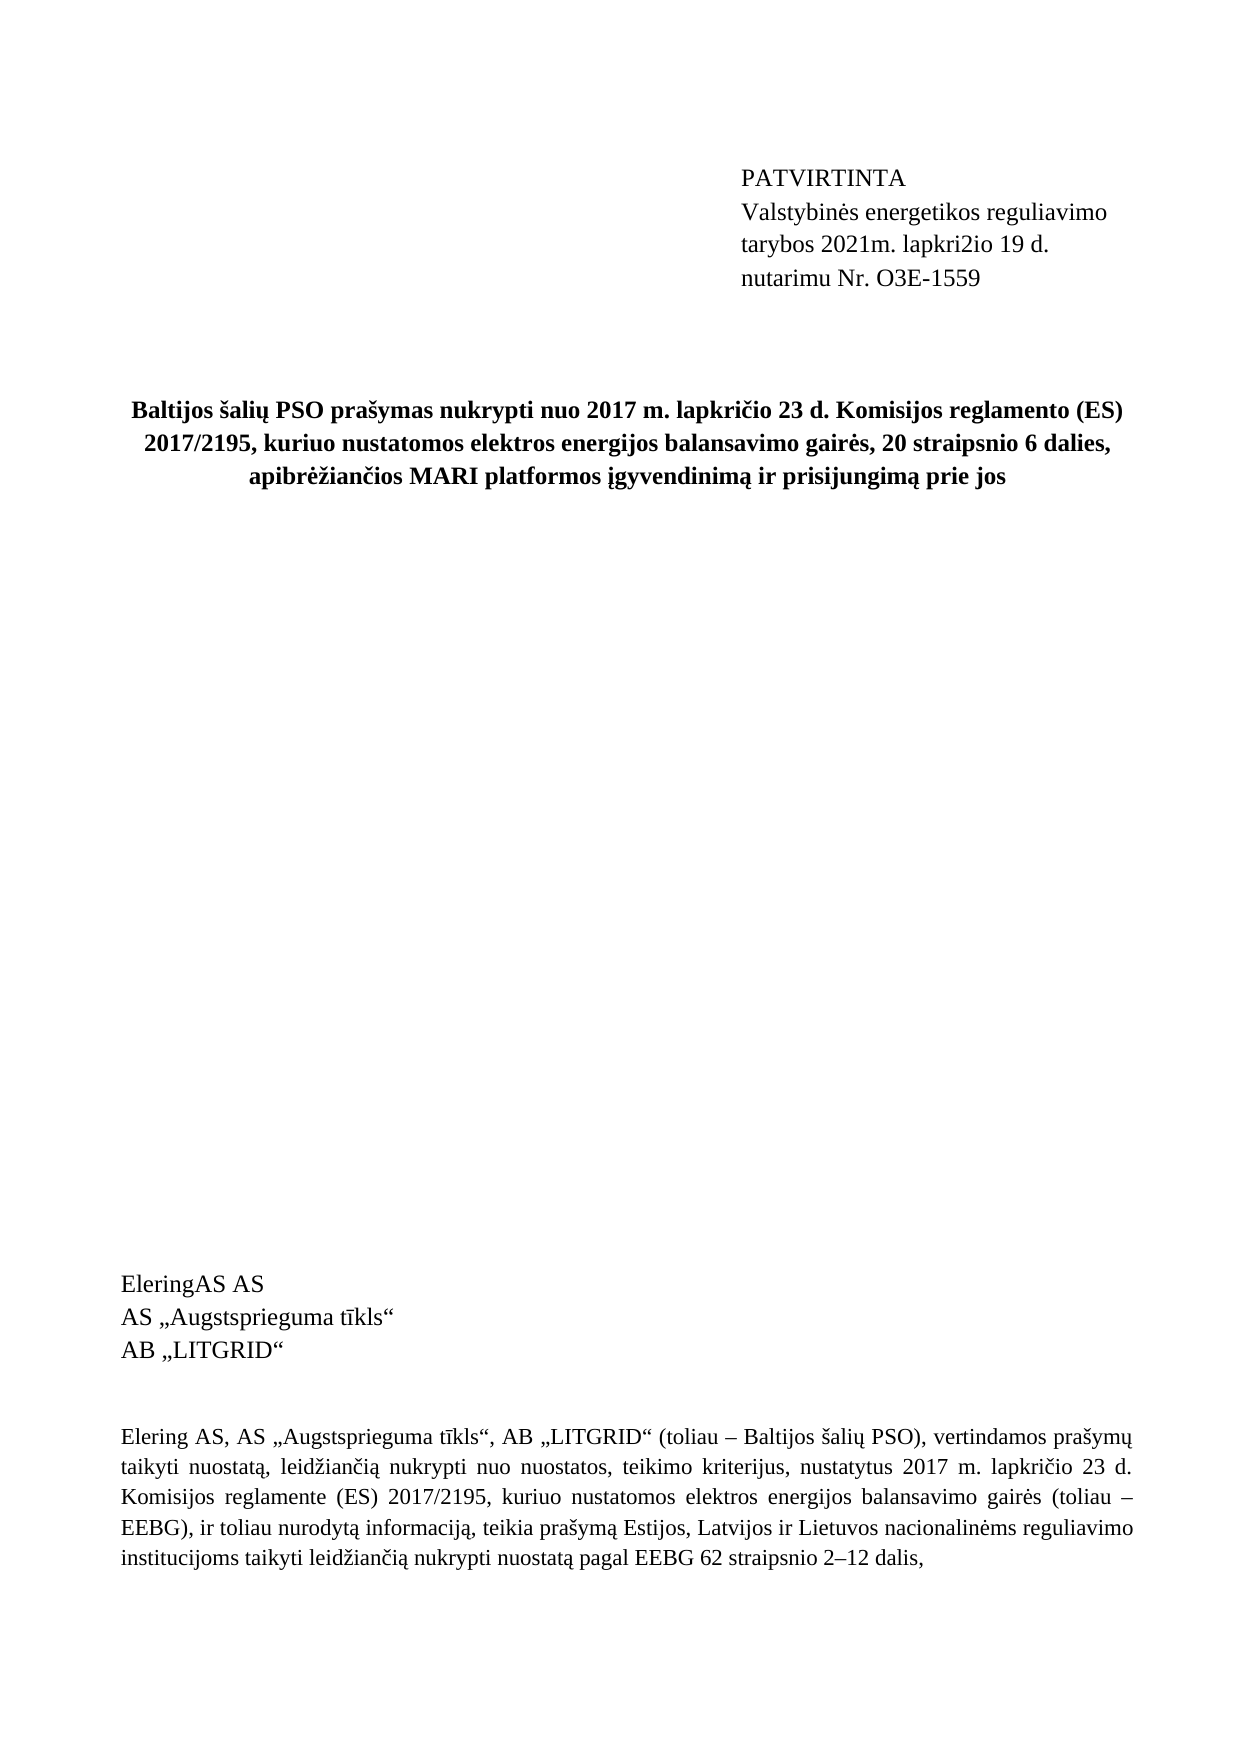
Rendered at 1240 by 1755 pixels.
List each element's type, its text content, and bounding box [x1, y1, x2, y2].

text tarybos 2021m. lapkri2io 19 d. [741, 229, 1134, 258]
text Elering AS, AS „Augstsprieguma tīkls“, AB „LITGRID“ (toliau – Baltijos šalių PSO), vertindamos prašymų taikyti nuostatą, leidžiančią nukrypti nuo nuostatos, teikimo kriterijus, nustatytus 2017 m. lapkričio 23 d. Komisijos reglamente (ES) 2017/2195, kuriuo nustatomos elektros energijos balansavimo gairės (toliau – EEBG), ir toliau nurodytą informaciją, teikia prašymą Estijos, Latvijos ir Lietuvos nacionalinėms reguliavimo institucijoms taikyti leidžiančią nukrypti nuostatą pagal EEBG 62 straipsnio 2–12 dalis, [121, 1423, 1134, 1570]
text Baltijos šalių PSO prašymas nukrypti nuo 2017 m. lapkričio 23 d. Komisijos reglamento (ES) 2017/2195, kuriuo nustatomos elektros energijos balansavimo gairės, 20 straipsnio 6 dalies, apibrėžiančios MARI platformos įgyvendinimą ir prisijungimą prie jos [121, 395, 1134, 489]
text PATVIRTINTA [121, 163, 1134, 192]
text Valstybinės energetikos reguliavimo [741, 197, 1134, 225]
text AS „Augstsprieguma tīkls“ [121, 1302, 1134, 1331]
text AB „LITGRID“ [121, 1335, 1134, 1364]
text EleringAS AS [121, 1269, 1134, 1298]
text nutarimu Nr. O3E-1559 [741, 263, 1134, 291]
